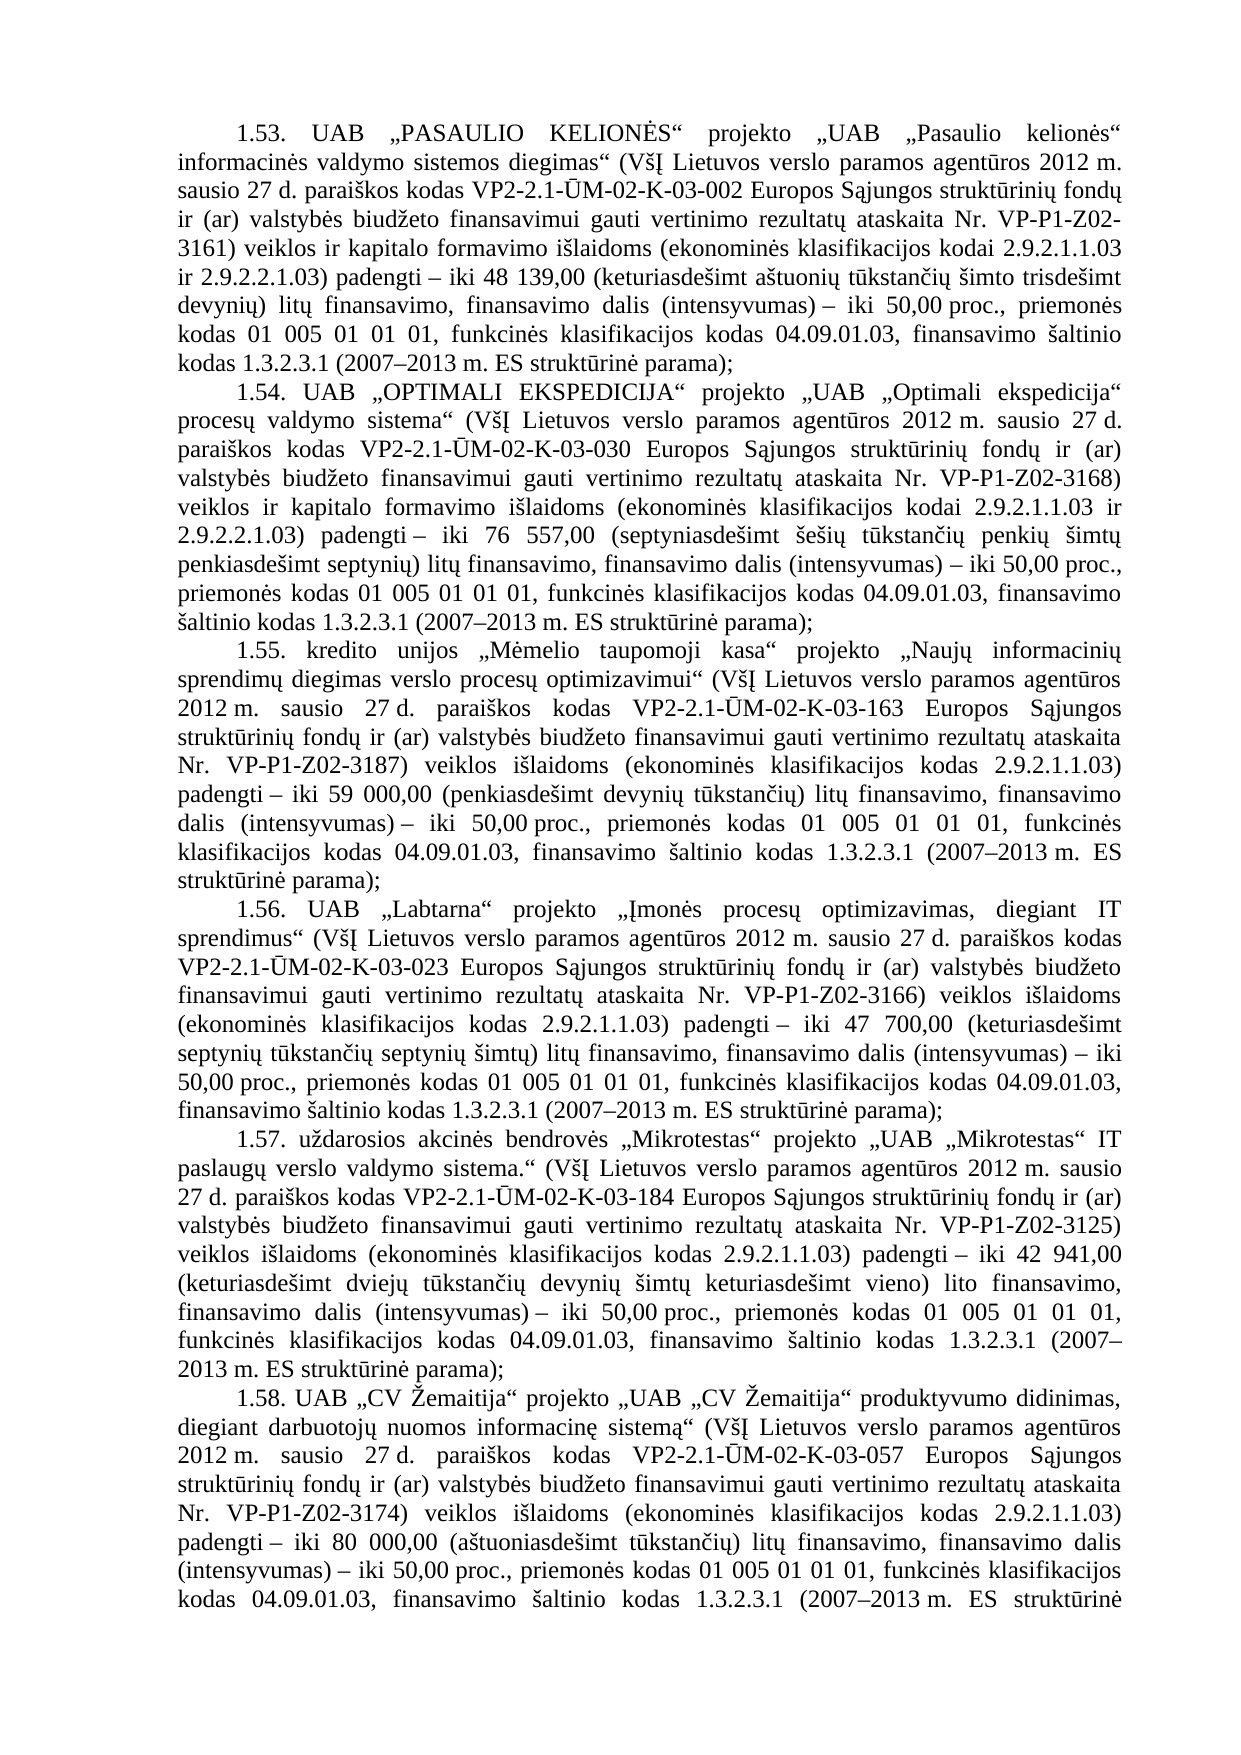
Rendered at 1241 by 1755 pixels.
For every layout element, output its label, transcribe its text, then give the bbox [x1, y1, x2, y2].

text 1.57. uždarosios akcinės bendrovės „Mikrotestas“ projekto „UAB „Mikrotestas“ IT paslaugų verslo valdymo sistema.“ (VšĮ Lietuvos verslo paramos agentūros 2012 m. sausio 27 d. paraiškos kodas VP2-2.1-ŪM-02-K-03-184 Europos Sąjungos struktūrinių fondų ir (ar) valstybės biudžeto finansavimui gauti vertinimo rezultatų ataskaita Nr. VP-P1-Z02-3125) veiklos išlaidoms (ekonominės klasifikacijos kodas 2.9.2.1.1.03) padengti – iki 42 941,00 (keturiasdešimt dviejų tūkstančių devynių šimtų keturiasdešimt vieno) lito finansavimo, finansavimo dalis (intensyvumas) – iki 50,00 proc., priemonės kodas 01 005 01 01 01, funkcinės klasifikacijos kodas 04.09.01.03, finansavimo šaltinio kodas 1.3.2.3.1 (2007–2013 m. ES struktūrinė parama); [177, 1124, 1122, 1383]
text 1.58. UAB „CV Žemaitija“ projekto „UAB „CV Žemaitija“ produktyvumo didinimas, diegiant darbuotojų nuomos informacinę sistemą“ (VšĮ Lietuvos verslo paramos agentūros 2012 m. sausio 27 d. paraiškos kodas VP2-2.1-ŪM-02-K-03-057 Europos Sąjungos struktūrinių fondų ir (ar) valstybės biudžeto finansavimui gauti vertinimo rezultatų ataskaita Nr. VP-P1-Z02-3174) veiklos išlaidoms (ekonominės klasifikacijos kodas 2.9.2.1.1.03) padengti – iki 80 000,00 (aštuoniasdešimt tūkstančių) litų finansavimo, finansavimo dalis (intensyvumas) – iki 50,00 proc., priemonės kodas 01 005 01 01 01, funkcinės klasifikacijos kodas 04.09.01.03, finansavimo šaltinio kodas 1.3.2.3.1 (2007–2013 m. ES struktūrinė [177, 1383, 1122, 1613]
text 1.56. UAB „Labtarna“ projekto „Įmonės procesų optimizavimas, diegiant IT sprendimus“ (VšĮ Lietuvos verslo paramos agentūros 2012 m. sausio 27 d. paraiškos kodas VP2-2.1-ŪM-02-K-03-023 Europos Sąjungos struktūrinių fondų ir (ar) valstybės biudžeto finansavimui gauti vertinimo rezultatų ataskaita Nr. VP-P1-Z02-3166) veiklos išlaidoms (ekonominės klasifikacijos kodas 2.9.2.1.1.03) padengti – iki 47 700,00 (keturiasdešimt septynių tūkstančių septynių šimtų) litų finansavimo, finansavimo dalis (intensyvumas) – iki 50,00 proc., priemonės kodas 01 005 01 01 01, funkcinės klasifikacijos kodas 04.09.01.03, finansavimo šaltinio kodas 1.3.2.3.1 (2007–2013 m. ES struktūrinė parama); [177, 894, 1122, 1124]
text 1.54. UAB „OPTIMALI EKSPEDICIJA“ projekto „UAB „Optimali ekspedicija“ procesų valdymo sistema“ (VšĮ Lietuvos verslo paramos agentūros 2012 m. sausio 27 d. paraiškos kodas VP2-2.1-ŪM-02-K-03-030 Europos Sąjungos struktūrinių fondų ir (ar) valstybės biudžeto finansavimui gauti vertinimo rezultatų ataskaita Nr. VP-P1-Z02-3168) veiklos ir kapitalo formavimo išlaidoms (ekonominės klasifikacijos kodai 2.9.2.1.1.03 ir 2.9.2.2.1.03) padengti – iki 76 557,00 (septyniasdešimt šešių tūkstančių penkių šimtų penkiasdešimt septynių) litų finansavimo, finansavimo dalis (intensyvumas) – iki 50,00 proc., priemonės kodas 01 005 01 01 01, funkcinės klasifikacijos kodas 04.09.01.03, finansavimo šaltinio kodas 1.3.2.3.1 (2007–2013 m. ES struktūrinė parama); [177, 377, 1122, 636]
text 1.55. kredito unijos „Mėmelio taupomoji kasa“ projekto „Naujų informacinių sprendimų diegimas verslo procesų optimizavimui“ (VšĮ Lietuvos verslo paramos agentūros 2012 m. sausio 27 d. paraiškos kodas VP2-2.1-ŪM-02-K-03-163 Europos Sąjungos struktūrinių fondų ir (ar) valstybės biudžeto finansavimui gauti vertinimo rezultatų ataskaita Nr. VP-P1-Z02-3187) veiklos išlaidoms (ekonominės klasifikacijos kodas 2.9.2.1.1.03) padengti – iki 59 000,00 (penkiasdešimt devynių tūkstančių) litų finansavimo, finansavimo dalis (intensyvumas) – iki 50,00 proc., priemonės kodas 01 005 01 01 01, funkcinės klasifikacijos kodas 04.09.01.03, finansavimo šaltinio kodas 1.3.2.3.1 (2007–2013 m. ES struktūrinė parama); [177, 636, 1122, 894]
text 1.53. UAB „PASAULIO KELIONĖS“ projekto „UAB „Pasaulio kelionės“ informacinės valdymo sistemos diegimas“ (VšĮ Lietuvos verslo paramos agentūros 2012 m. sausio 27 d. paraiškos kodas VP2-2.1-ŪM-02-K-03-002 Europos Sąjungos struktūrinių fondų ir (ar) valstybės biudžeto finansavimui gauti vertinimo rezultatų ataskaita Nr. VP-P1-Z02-3161) veiklos ir kapitalo formavimo išlaidoms (ekonominės klasifikacijos kodai 2.9.2.1.1.03 ir 2.9.2.2.1.03) padengti – iki 48 139,00 (keturiasdešimt aštuonių tūkstančių šimto trisdešimt devynių) litų finansavimo, finansavimo dalis (intensyvumas) – iki 50,00 proc., priemonės kodas 01 005 01 01 01, funkcinės klasifikacijos kodas 04.09.01.03, finansavimo šaltinio kodas 1.3.2.3.1 (2007–2013 m. ES struktūrinė parama); [177, 118, 1122, 377]
